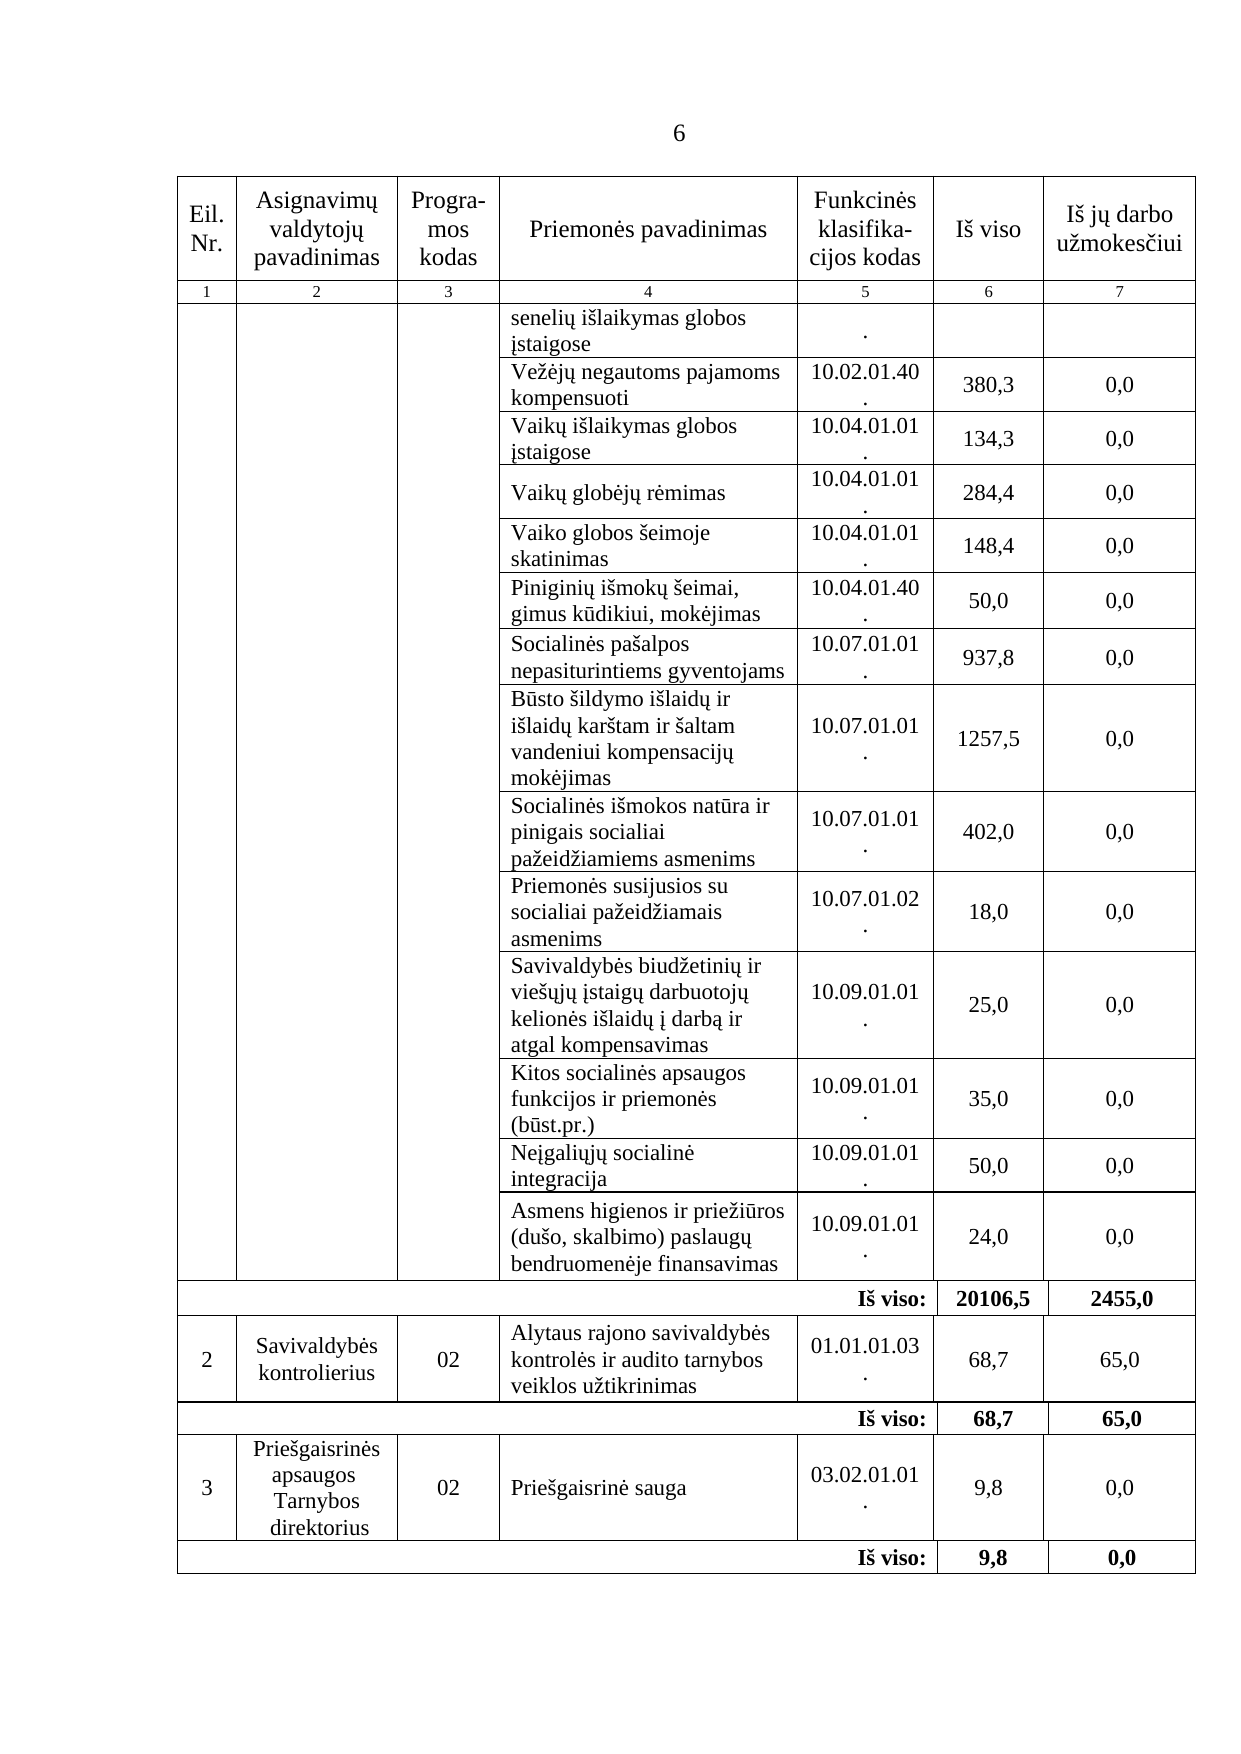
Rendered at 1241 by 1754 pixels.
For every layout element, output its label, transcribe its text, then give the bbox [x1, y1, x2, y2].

table_cell Priešgaisrinės apsaugos Tarnybos direktorius [237, 1435, 397, 1540]
table_cell 24,0 [934, 1193, 1043, 1280]
table_cell 10.07.01.01. [798, 685, 933, 791]
table_cell 50,0 [934, 573, 1043, 628]
table_cell Vaikų išlaikymas globos įstaigose [500, 412, 797, 464]
table_cell 0,0 [1044, 792, 1195, 871]
table_cell 0,0 [1044, 872, 1195, 951]
table_cell Socialinės pašalpos nepasiturintiems gyventojams [500, 629, 797, 684]
table_cell Priemonės susijusios su socialiai pažeidžiamais asmenims [500, 872, 797, 951]
table_cell Iš viso: [178, 1281, 937, 1315]
table_cell 68,7 [938, 1403, 1048, 1434]
table_cell 10.07.01.01. [798, 792, 933, 871]
table_cell 0,0 [1044, 1059, 1195, 1138]
table_cell . [798, 304, 933, 357]
table_cell 10.07.01.01. [798, 629, 933, 684]
table_cell 35,0 [934, 1059, 1043, 1138]
table_cell 148,4 [934, 519, 1043, 572]
table_cell 9,8 [934, 1435, 1043, 1540]
table_cell 1 [178, 281, 236, 303]
table_cell 4 [500, 281, 797, 303]
table_header Funkcinės klasifika-cijos kodas [798, 177, 933, 280]
table_cell 10.07.01.02. [798, 872, 933, 951]
table_cell 18,0 [934, 872, 1043, 951]
table_cell Vaikų globėjų rėmimas [500, 465, 797, 518]
table_header Eil. Nr. [178, 177, 236, 280]
table_cell Kitos socialinės apsaugos funkcijos ir priemonės (būst.pr.) [500, 1059, 797, 1138]
table_cell 0,0 [1044, 629, 1195, 684]
table_cell 7 [1044, 281, 1195, 303]
table_header Asignavimų valdytojų pavadinimas [237, 177, 397, 280]
table_cell 2 [178, 1316, 236, 1401]
table_cell 02 [398, 1435, 499, 1540]
table_cell 0,0 [1044, 573, 1195, 628]
table_cell [398, 304, 499, 1280]
table_cell Iš viso: [178, 1403, 937, 1434]
table_cell 0,0 [1044, 1193, 1195, 1280]
table_cell [934, 304, 1043, 357]
table_cell 65,0 [1049, 1403, 1195, 1434]
table_cell 1257,5 [934, 685, 1043, 791]
table_cell Vežėjų negautoms pajamoms kompensuoti [500, 358, 797, 411]
table_cell 284,4 [934, 465, 1043, 518]
table_cell 6 [934, 281, 1043, 303]
table_cell 0,0 [1044, 519, 1195, 572]
table_cell 10.04.01.01. [798, 519, 933, 572]
table_cell 9,8 [938, 1541, 1048, 1573]
table_cell [178, 304, 236, 1280]
table_cell 0,0 [1044, 412, 1195, 464]
table_cell 10.04.01.01. [798, 465, 933, 518]
table_cell 0,0 [1044, 358, 1195, 411]
table_cell 134,3 [934, 412, 1043, 464]
table_cell 10.09.01.01. [798, 1139, 933, 1191]
table_cell Savivaldybės kontrolierius [237, 1316, 397, 1401]
table_cell [237, 304, 397, 1280]
table_cell 02 [398, 1316, 499, 1401]
table_cell 10.04.01.40. [798, 573, 933, 628]
table_cell 0,0 [1044, 1435, 1195, 1540]
table_cell Priešgaisrinė sauga [500, 1435, 797, 1540]
table_cell 0,0 [1044, 465, 1195, 518]
table_cell 402,0 [934, 792, 1043, 871]
table_header Progra-mos kodas [398, 177, 499, 280]
table_cell 2 [237, 281, 397, 303]
table_cell 0,0 [1044, 685, 1195, 791]
table_header Iš jų darbo užmokesčiui [1044, 177, 1195, 280]
table_cell 10.02.01.40. [798, 358, 933, 411]
table_cell 01.01.01.03. [798, 1316, 933, 1401]
table_cell 0,0 [1044, 952, 1195, 1057]
table_cell 50,0 [934, 1139, 1043, 1191]
table_cell [1044, 304, 1195, 357]
table_cell 937,8 [934, 629, 1043, 684]
table_cell senelių išlaikymas globos įstaigose [500, 304, 797, 357]
table_cell 10.04.01.01. [798, 412, 933, 464]
table_cell Neįgaliųjų socialinė integracija [500, 1139, 797, 1191]
table_header Priemonės pavadinimas [500, 177, 797, 280]
table_cell 25,0 [934, 952, 1043, 1057]
table_cell 5 [798, 281, 933, 303]
table_cell Vaiko globos šeimoje skatinimas [500, 519, 797, 572]
table_cell Asmens higienos ir priežiūros (dušo, skalbimo) paslaugų bendruomenėje finansavimas [500, 1193, 797, 1280]
table_cell 65,0 [1044, 1316, 1195, 1401]
table_header Iš viso [934, 177, 1043, 280]
table_cell 3 [398, 281, 499, 303]
table_cell Būsto šildymo išlaidų ir išlaidų karštam ir šaltam vandeniui kompensacijų mokėjimas [500, 685, 797, 791]
table_cell 380,3 [934, 358, 1043, 411]
table_cell 10.09.01.01. [798, 1193, 933, 1280]
table_cell 03.02.01.01. [798, 1435, 933, 1540]
table_cell Iš viso: [178, 1541, 937, 1573]
table_cell Piniginių išmokų šeimai, gimus kūdikiui, mokėjimas [500, 573, 797, 628]
table_cell 0,0 [1049, 1541, 1195, 1573]
table_cell Savivaldybės biudžetinių ir viešųjų įstaigų darbuotojų kelionės išlaidų į darbą ir atgal kompensavimas [500, 952, 797, 1057]
table_cell Alytaus rajono savivaldybės kontrolės ir audito tarnybos veiklos užtikrinimas [500, 1316, 797, 1401]
table_cell 3 [178, 1435, 236, 1540]
table_cell 10.09.01.01. [798, 952, 933, 1057]
table_cell 2455,0 [1049, 1281, 1195, 1315]
table_cell 10.09.01.01. [798, 1059, 933, 1138]
table_cell 68,7 [934, 1316, 1043, 1401]
table_cell 0,0 [1044, 1139, 1195, 1191]
table_cell 20106,5 [938, 1281, 1048, 1315]
table_cell Socialinės išmokos natūra ir pinigais socialiai pažeidžiamiems asmenims [500, 792, 797, 871]
